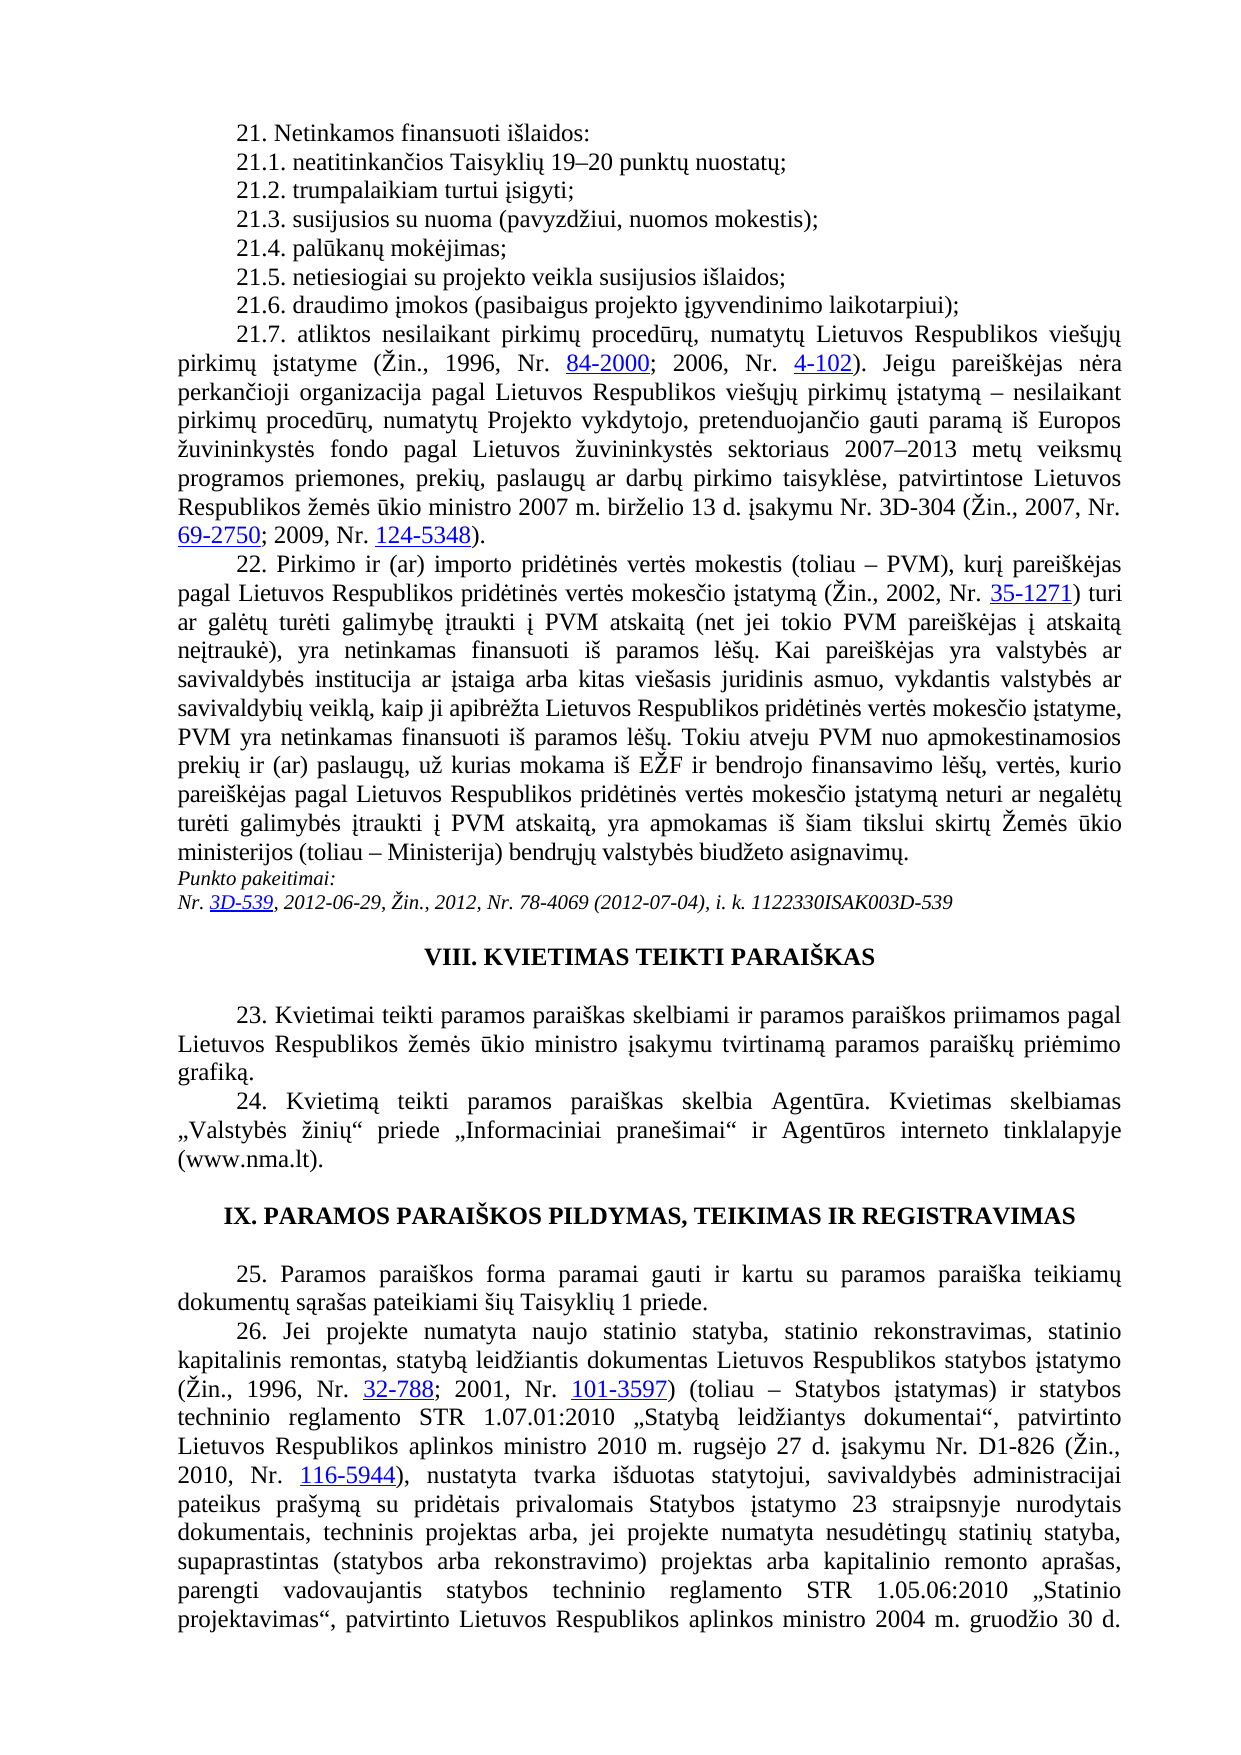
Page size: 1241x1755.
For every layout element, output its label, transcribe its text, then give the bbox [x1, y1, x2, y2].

text IX. PARAMOS PARAIŠKOS PILDYMAS, TEIKIMAS IR REGISTRAVIMAS [177, 1201, 1122, 1230]
text Nr. 3D-539, 2012-06-29, Žin., 2012, Nr. 78-4069 (2012-07-04), i. k. 1122330ISAK003D-539 [177, 890, 1122, 914]
text 21.7. atliktos nesilaikant pirkimų procedūrų, numatytų Lietuvos Respublikos viešųjų pirkimų įstatyme (Žin., 1996, Nr. 84-2000; 2006, Nr. 4-102). Jeigu pareiškėjas nėra perkančioji organizacija pagal Lietuvos Respublikos viešųjų pirkimų įstatymą – nesilaikant pirkimų procedūrų, numatytų Projekto vykdytojo, pretenduojančio gauti paramą iš Europos žuvininkystės fondo pagal Lietuvos žuvininkystės sektoriaus 2007–2013 metų veiksmų programos priemones, prekių, paslaugų ar darbų pirkimo taisyklėse, patvirtintose Lietuvos Respublikos žemės ūkio ministro 2007 m. birželio 13 d. įsakymu Nr. 3D-304 (Žin., 2007, Nr. 69-2750; 2009, Nr. 124-5348). [177, 319, 1122, 549]
text 26. Jei projekte numatyta naujo statinio statyba, statinio rekonstravimas, statinio kapitalinis remontas, statybą leidžiantis dokumentas Lietuvos Respublikos statybos įstatymo (Žin., 1996, Nr. 32-788; 2001, Nr. 101-3597) (toliau – Statybos įstatymas) ir statybos techninio reglamento STR 1.07.01:2010 „Statybą leidžiantys dokumentai“, patvirtinto Lietuvos Respublikos aplinkos ministro 2010 m. rugsėjo 27 d. įsakymu Nr. D1-826 (Žin., 2010, Nr. 116-5944), nustatyta tvarka išduotas statytojui, savivaldybės administracijai pateikus prašymą su pridėtais privalomais Statybos įstatymo 23 straipsnyje nurodytais dokumentais, techninis projektas arba, jei projekte numatyta nesudėtingų statinių statyba, supaprastintas (statybos arba rekonstravimo) projektas arba kapitalinio remonto aprašas, parengti vadovaujantis statybos techninio reglamento STR 1.05.06:2010 „Statinio projektavimas“, patvirtinto Lietuvos Respublikos aplinkos ministro 2004 m. gruodžio 30 d. [177, 1316, 1122, 1632]
text 25. Paramos paraiškos forma paramai gauti ir kartu su paramos paraiška teikiamų dokumentų sąrašas pateikiami šių Taisyklių 1 priede. [177, 1259, 1122, 1316]
text VIII. KVIETIMAS TEIKTI PARAIŠKAS [177, 942, 1122, 971]
text 21.2. trumpalaikiam turtui įsigyti; [177, 176, 1122, 204]
text Punkto pakeitimai: [177, 866, 1122, 890]
text 21.3. susijusios su nuoma (pavyzdžiui, nuomos mokestis); [177, 204, 1122, 233]
text 22. Pirkimo ir (ar) importo pridėtinės vertės mokestis (toliau – PVM), kurį pareiškėjas pagal Lietuvos Respublikos pridėtinės vertės mokesčio įstatymą (Žin., 2002, Nr. 35-1271) turi ar galėtų turėti galimybę įtraukti į PVM atskaitą (net jei tokio PVM pareiškėjas į atskaitą neįtraukė), yra netinkamas finansuoti iš paramos lėšų. Kai pareiškėjas yra valstybės ar savivaldybės institucija ar įstaiga arba kitas viešasis juridinis asmuo, vykdantis valstybės ar savivaldybių veiklą, kaip ji apibrėžta Lietuvos Respublikos pridėtinės vertės mokesčio įstatyme, PVM yra netinkamas finansuoti iš paramos lėšų. Tokiu atveju PVM nuo apmokestinamosios prekių ir (ar) paslaugų, už kurias mokama iš EŽF ir bendrojo finansavimo lėšų, vertės, kurio pareiškėjas pagal Lietuvos Respublikos pridėtinės vertės mokesčio įstatymą neturi ar negalėtų turėti galimybės įtraukti į PVM atskaitą, yra apmokamas iš šiam tikslui skirtų Žemės ūkio ministerijos (toliau – Ministerija) bendrųjų valstybės biudžeto asignavimų. [177, 549, 1122, 866]
text 21.1. neatitinkančios Taisyklių 19–20 punktų nuostatų; [177, 147, 1122, 176]
text 24. Kvietimą teikti paramos paraiškas skelbia Agentūra. Kvietimas skelbiamas „Valstybės žinių“ priede „Informaciniai pranešimai“ ir Agentūros interneto tinklalapyje (www.nma.lt). [177, 1086, 1122, 1172]
text 21.6. draudimo įmokos (pasibaigus projekto įgyvendinimo laikotarpiui); [177, 291, 1122, 319]
text 21.4. palūkanų mokėjimas; [177, 233, 1122, 262]
text 21. Netinkamos finansuoti išlaidos: [177, 118, 1122, 147]
text 21.5. netiesiogiai su projekto veikla susijusios išlaidos; [177, 262, 1122, 291]
text 23. Kvietimai teikti paramos paraiškas skelbiami ir paramos paraiškos priimamos pagal Lietuvos Respublikos žemės ūkio ministro įsakymu tvirtinamą paramos paraiškų priėmimo grafiką. [177, 1000, 1122, 1086]
